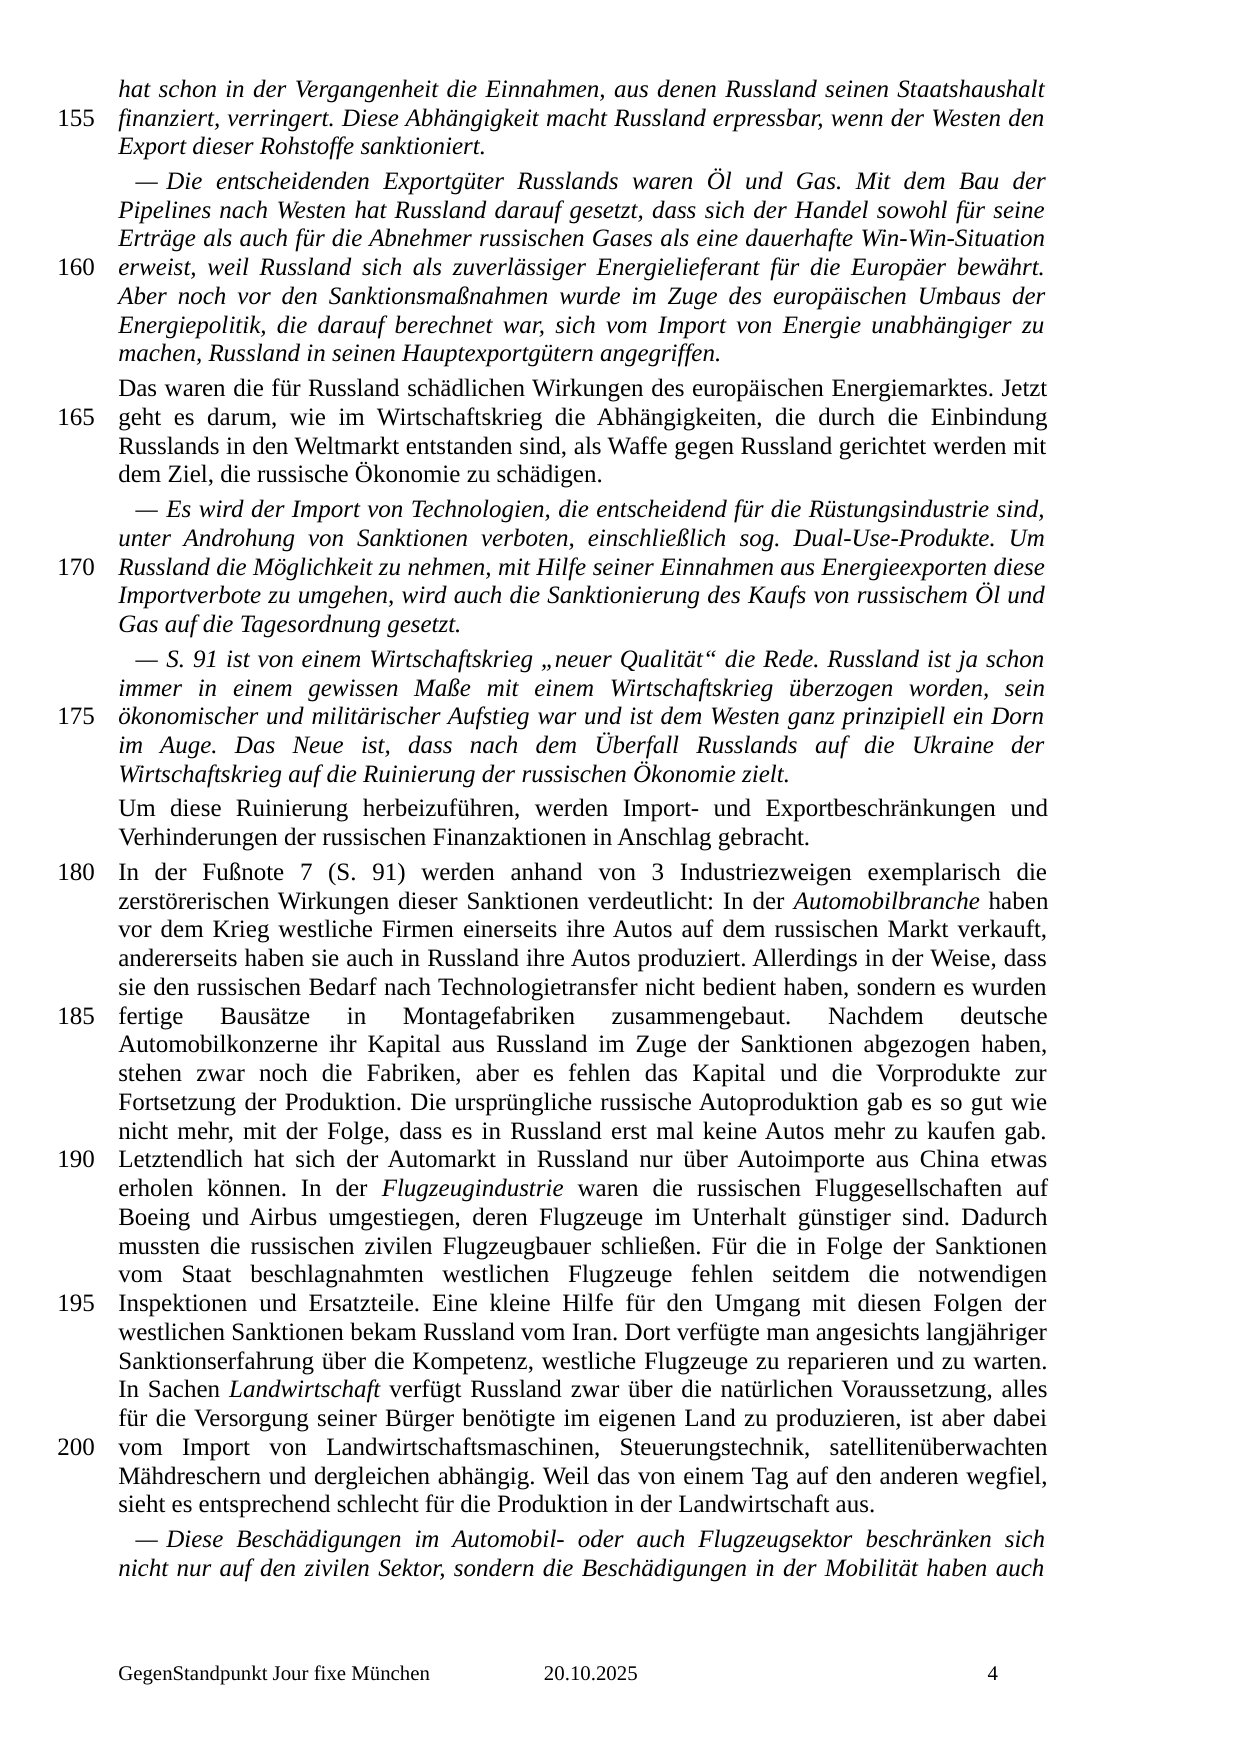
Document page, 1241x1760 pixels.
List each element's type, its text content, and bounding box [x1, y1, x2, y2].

text — Es wird der Import von Technologien, die entscheidend für die Rüstungsindustrie sind, unter Androhung von Sanktionen verboten, einschließlich sog. Dual-Use-Produkte. Um Russland die Möglichkeit zu nehmen, mit Hilfe seiner Einnahmen aus Energieexporten diese Importverbote zu umgehen, wird auch die Sanktionierung des Kaufs von russischem Öl und Gas auf die Tagesordnung gesetzt. [118, 494, 1048, 638]
text hat schon in der Vergangenheit die Einnahmen, aus denen Russland seinen Staatshaushalt finanziert, verringert. Diese Abhängigkeit macht Russland erpressbar, wenn der Westen den Export dieser Rohstoffe sanktioniert. [118, 74, 1048, 160]
text — S. 91 ist von einem Wirtschaftskrieg „neuer Qualität“ die Rede. Russland ist ja schon immer in einem gewissen Maße mit einem Wirtschaftskrieg überzogen worden, sein ökonomischer und militärischer Aufstieg war und ist dem Westen ganz prinzipiell ein Dorn im Auge. Das Neue ist, dass nach dem Überfall Russlands auf die Ukraine der Wirtschaftskrieg auf die Ruinierung der russischen Ökonomie zielt. [118, 644, 1048, 788]
text In der Fußnote 7 (S. 91) werden anhand von 3 Industriezweigen exemplarisch die zerstörerischen Wirkungen dieser Sanktionen verdeutlicht: In der Automobilbranche haben vor dem Krieg westliche Firmen einerseits ihre Autos auf dem russischen Markt verkauft, andererseits haben sie auch in Russland ihre Autos produziert. Allerdings in der Weise, dass sie den russischen Bedarf nach Technologietransfer nicht bedient haben, sondern es wurden fertige Bausätze in Montagefabriken zusammengebaut. Nachdem deutsche Automobilkonzerne ihr Kapital aus Russland im Zuge der Sanktionen abgezogen haben, stehen zwar noch die Fabriken, aber es fehlen das Kapital und die Vorprodukte zur Fortsetzung der Produktion. Die ursprüngliche russische Autoproduktion gab es so gut wie nicht mehr, mit der Folge, dass es in Russland erst mal keine Autos mehr zu kaufen gab. Letztendlich hat sich der Automarkt in Russland nur über Autoimporte aus China etwas erholen können. In der Flugzeugindustrie waren die russischen Fluggesellschaften auf Boeing und Airbus umgestiegen, deren Flugzeuge im Unterhalt günstiger sind. Dadurch mussten die russischen zivilen Flugzeugbauer schließen. Für die in Folge der Sanktionen vom Staat beschlagnahmten westlichen Flugzeuge fehlen seitdem die notwendigen Inspektionen und Ersatzteile. Eine kleine Hilfe für den Umgang mit diesen Folgen der westlichen Sanktionen bekam Russland vom Iran. Dort verfügte man angesichts langjähriger Sanktionserfahrung über die Kompetenz, westliche Flugzeuge zu reparieren und zu warten. In Sachen Landwirtschaft verfügt Russland zwar über die natürlichen Voraussetzung, alles für die Versorgung seiner Bürger benötigte im eigenen Land zu produzieren, ist aber dabei vom Import von Landwirtschaftsmaschinen, Steuerungstechnik, satellitenüberwachten Mähdreschern und dergleichen abhängig. Weil das von einem Tag auf den anderen wegfiel, sieht es entsprechend schlecht für die Produktion in der Landwirtschaft aus. [118, 857, 1048, 1518]
text — Diese Beschädigungen im Automobil- oder auch Flugzeugsektor beschränken sich nicht nur auf den zivilen Sektor, sondern die Beschädigungen in der Mobilität haben auch [118, 1524, 1048, 1582]
text Das waren die für Russland schädlichen Wirkungen des europäischen Energiemarktes. Jetzt geht es darum, wie im Wirtschaftskrieg die Abhängigkeiten, die durch die Einbindung Russlands in den Weltmarkt entstanden sind, als Waffe gegen Russland gerichtet werden mit dem Ziel, die russische Ökonomie zu schädigen. [118, 373, 1048, 488]
text Um diese Ruinierung herbeizuführen, werden Import- und Exportbeschränkungen und Verhinderungen der russischen Finanzaktionen in Anschlag gebracht. [118, 793, 1048, 851]
text — Die entscheidenden Exportgüter Russlands waren Öl und Gas. Mit dem Bau der Pipelines nach Westen hat Russland darauf gesetzt, dass sich der Handel sowohl für seine Erträge als auch für die Abnehmer russischen Gases als eine dauerhafte Win-Win-Situation erweist, weil Russland sich als zuverlässiger Energielieferant für die Europäer bewährt. Aber noch vor den Sanktionsmaßnahmen wurde im Zuge des europäischen Umbaus der Energiepolitik, die darauf berechnet war, sich vom Import von Energie unabhängiger zu machen, Russland in seinen Hauptexportgütern angegriffen. [118, 166, 1048, 367]
